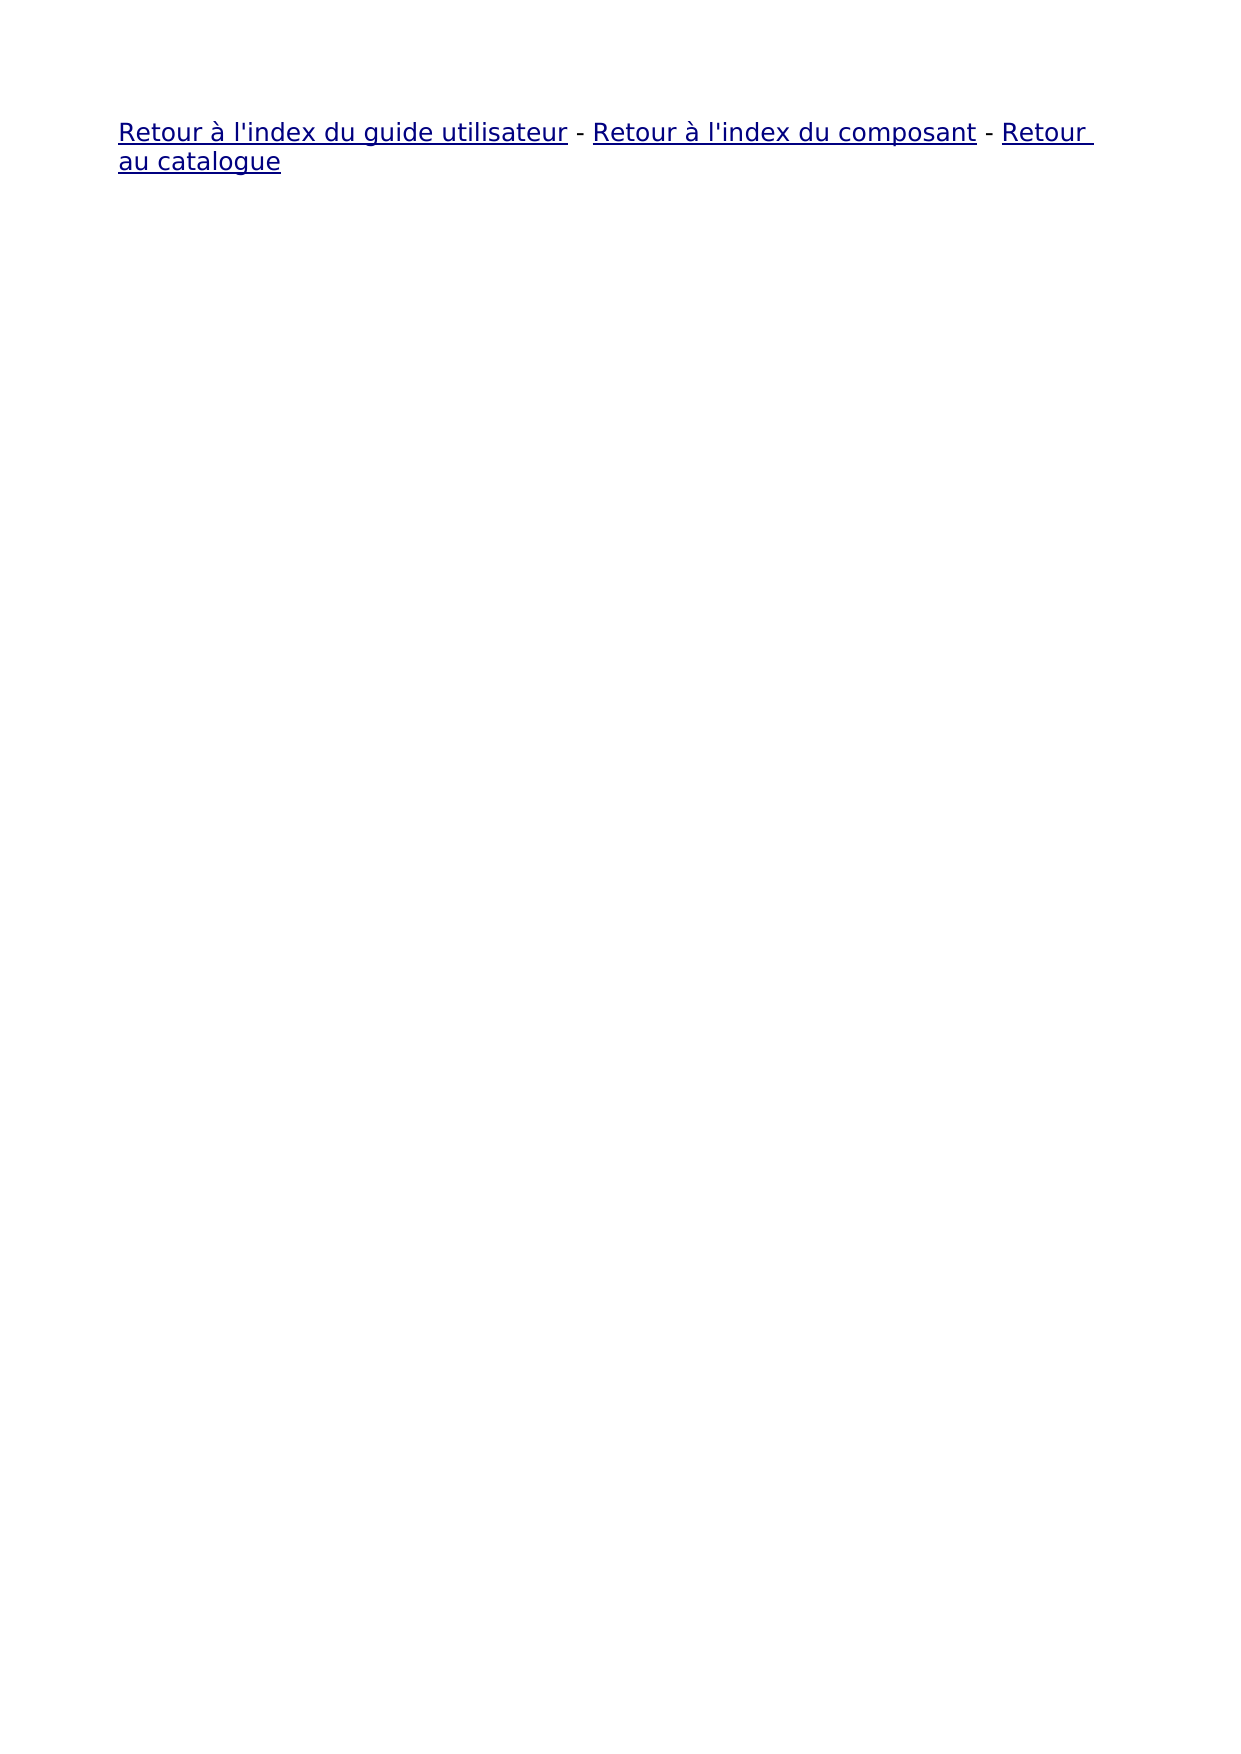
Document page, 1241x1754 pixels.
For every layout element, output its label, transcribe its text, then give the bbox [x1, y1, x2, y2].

text Retour à l'index du guide utilisateur - Retour à l'index du composant - Retour au catalogue [118, 118, 1122, 176]
